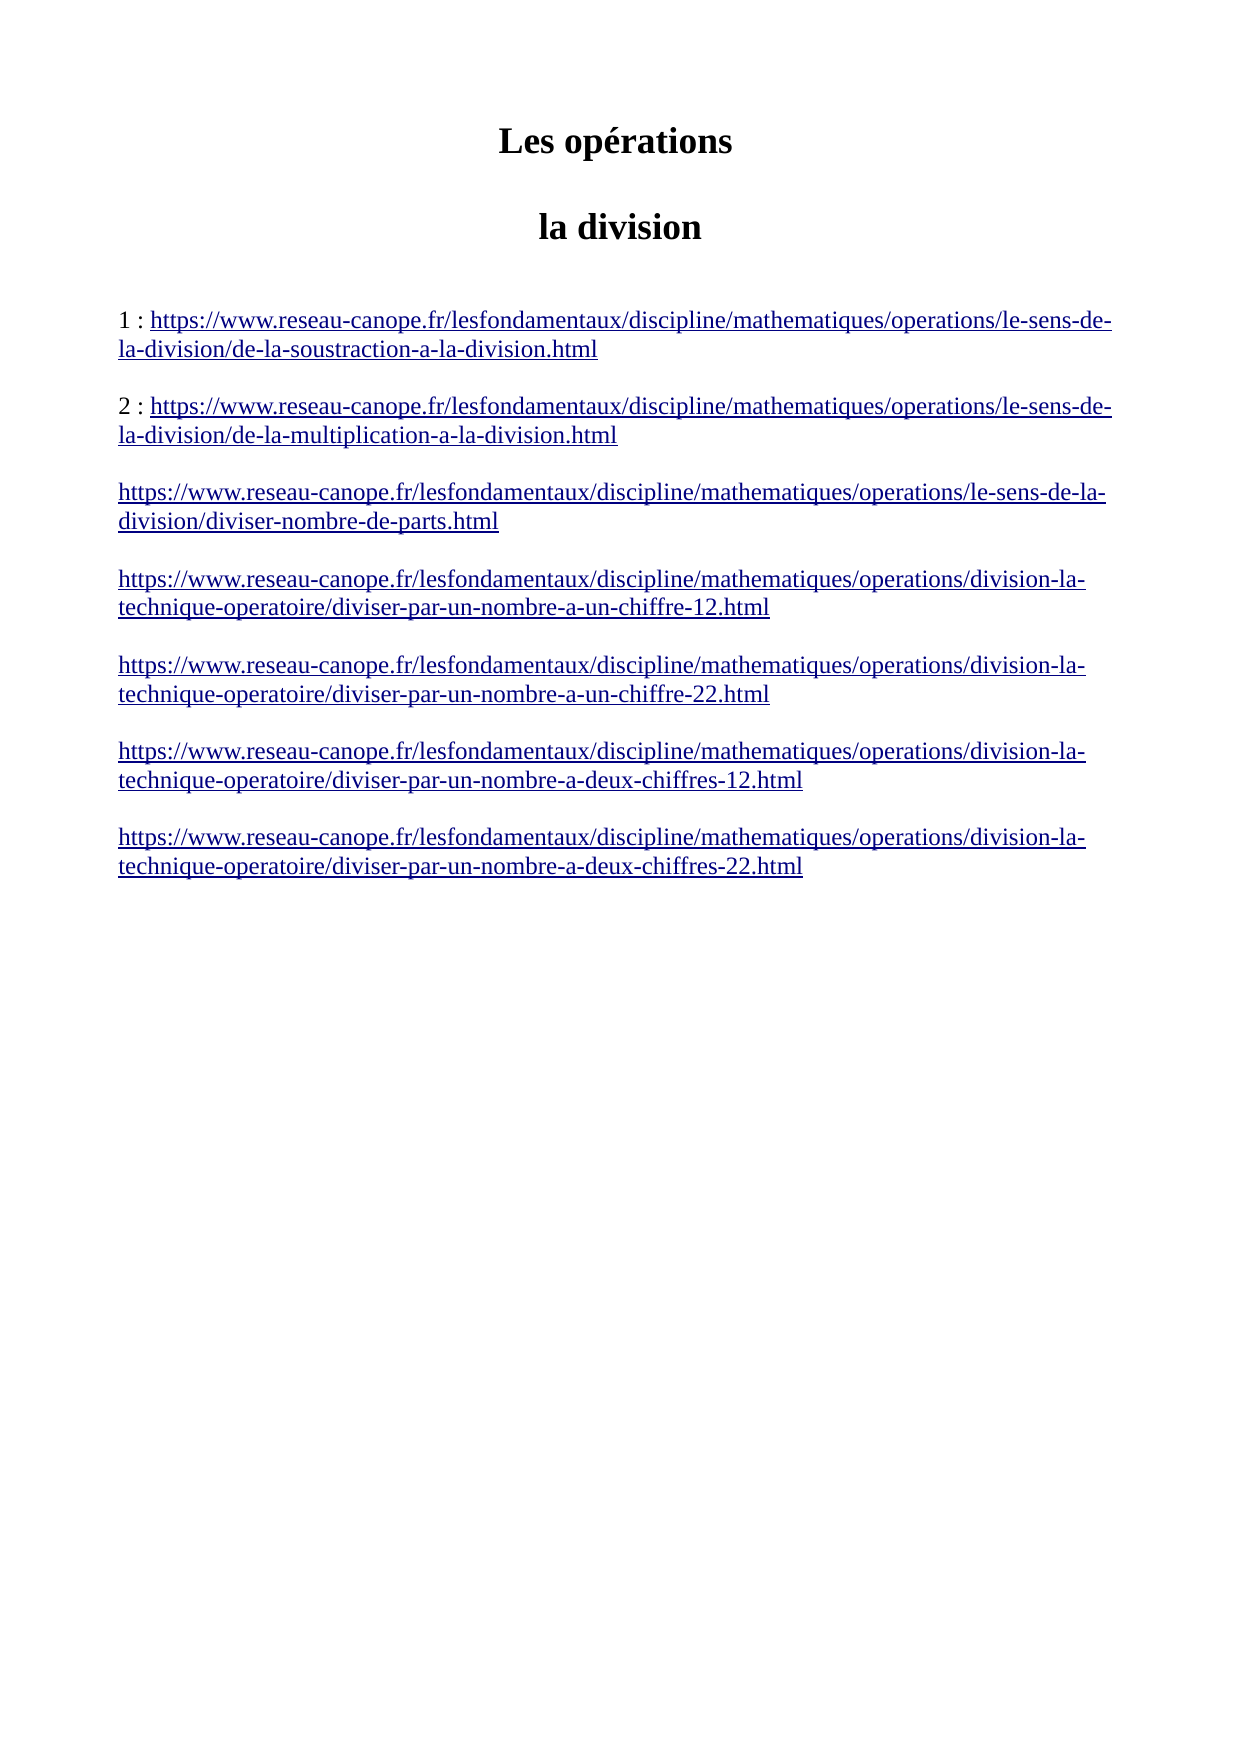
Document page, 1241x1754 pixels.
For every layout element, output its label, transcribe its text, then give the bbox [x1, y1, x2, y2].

text 1 : https://www.reseau-canope.fr/lesfondamentaux/discipline/mathematiques/operations/le-sens-de-la-division/de-la-soustraction-a-la-division.html [118, 305, 1122, 362]
text https://www.reseau-canope.fr/lesfondamentaux/discipline/mathematiques/operations/division-la-technique-operatoire/diviser-par-un-nombre-a-deux-chiffres-22.html [118, 822, 1122, 880]
text 2 : https://www.reseau-canope.fr/lesfondamentaux/discipline/mathematiques/operations/le-sens-de-la-division/de-la-multiplication-a-la-division.html [118, 391, 1122, 449]
text https://www.reseau-canope.fr/lesfondamentaux/discipline/mathematiques/operations/division-la-technique-operatoire/diviser-par-un-nombre-a-deux-chiffres-12.html [118, 736, 1122, 794]
text https://www.reseau-canope.fr/lesfondamentaux/discipline/mathematiques/operations/division-la-technique-operatoire/diviser-par-un-nombre-a-un-chiffre-12.html [118, 564, 1122, 621]
text https://www.reseau-canope.fr/lesfondamentaux/discipline/mathematiques/operations/division-la-technique-operatoire/diviser-par-un-nombre-a-un-chiffre-22.html [118, 650, 1122, 707]
text la division [118, 204, 1122, 247]
text https://www.reseau-canope.fr/lesfondamentaux/discipline/mathematiques/operations/le-sens-de-la-division/diviser-nombre-de-parts.html [118, 477, 1122, 535]
text Les opérations [118, 118, 1122, 161]
